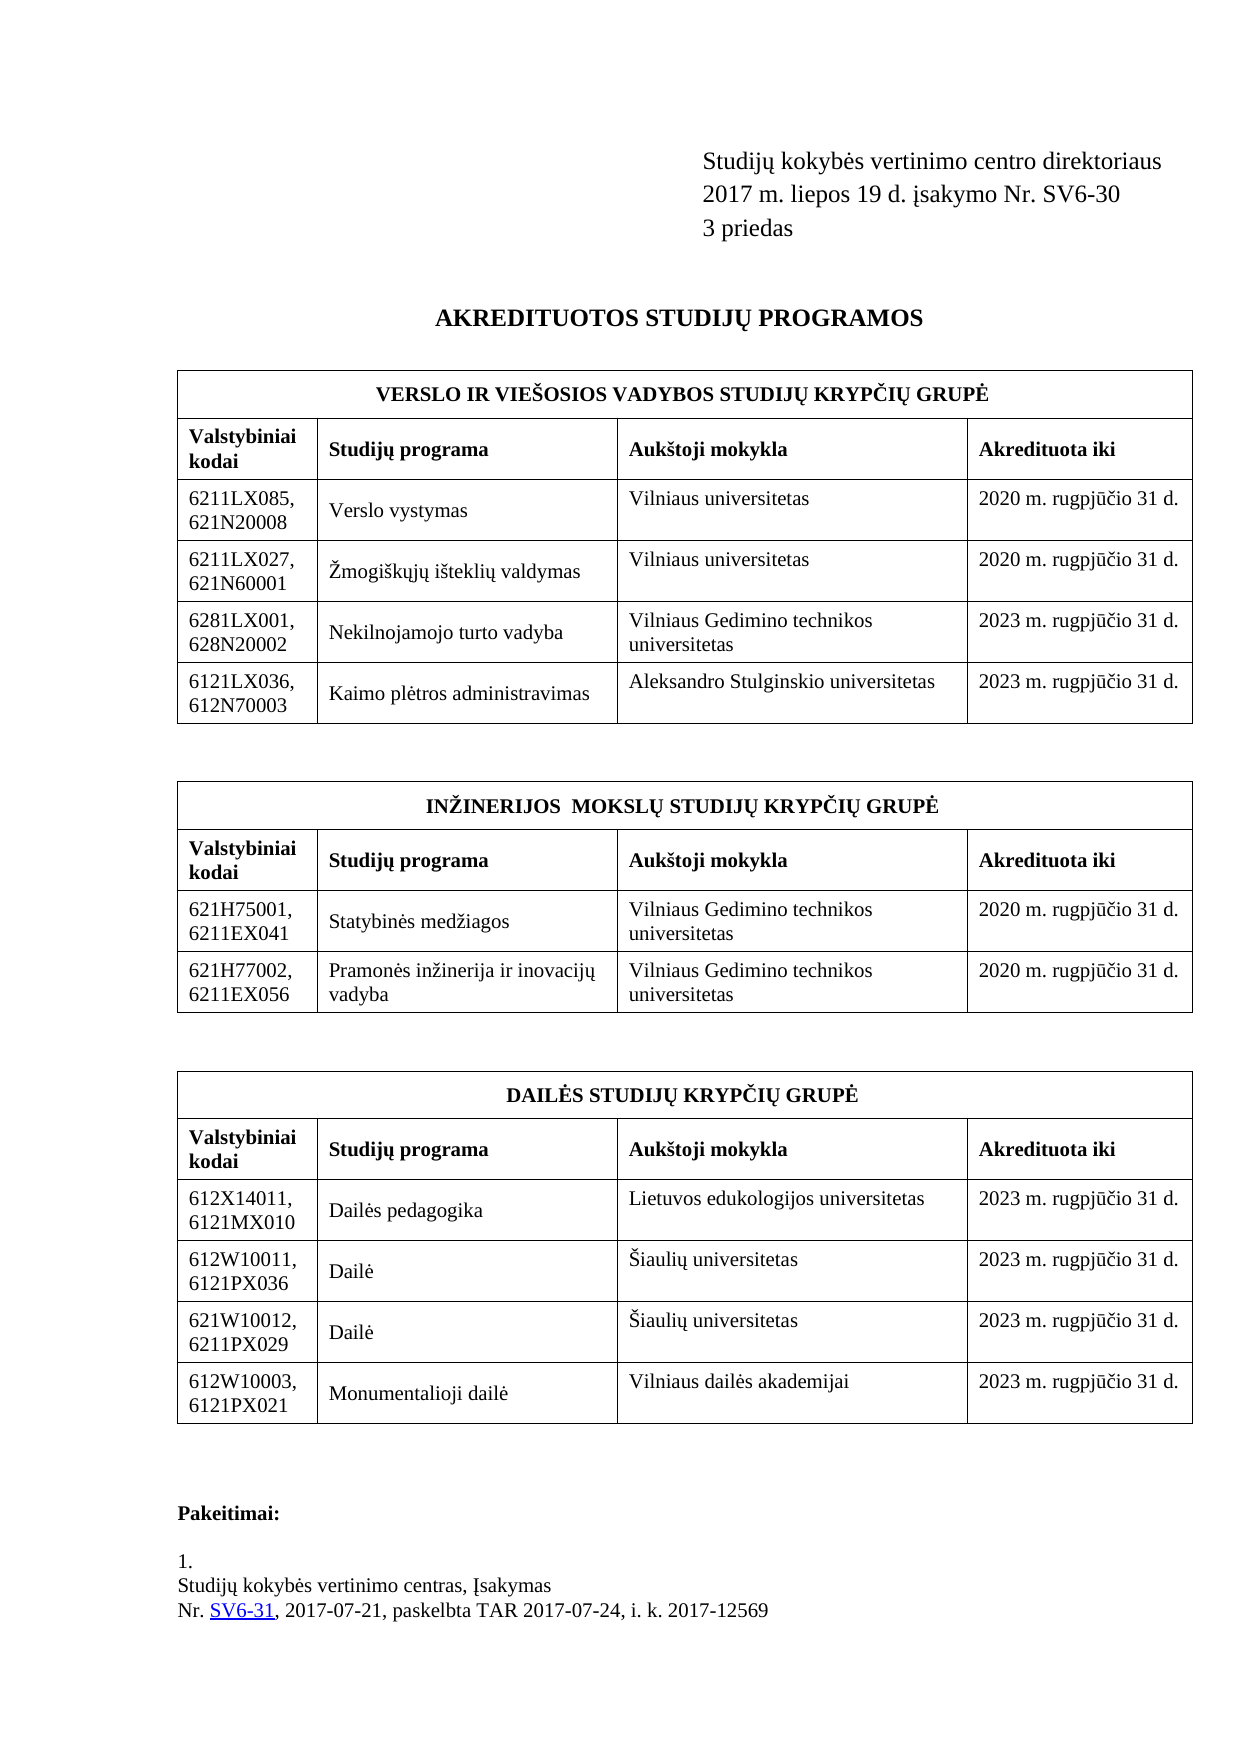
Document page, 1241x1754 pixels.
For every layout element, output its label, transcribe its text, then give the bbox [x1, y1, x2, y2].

table_cell Aukštoji mokykla [618, 1119, 967, 1179]
table_cell 2023 m. rugpjūčio 31 d. [968, 1363, 1192, 1423]
table_cell 2020 m. rugpjūčio 31 d. [968, 480, 1192, 539]
text AKREDITUOTOS STUDIJŲ PROGRAMOS [177, 303, 1181, 332]
table_cell 621W10012, 6211PX029 [178, 1302, 317, 1362]
table_cell Akredituota iki [968, 419, 1192, 478]
table_cell Verslo vystymas [318, 480, 617, 539]
table_cell 2023 m. rugpjūčio 31 d. [968, 1302, 1192, 1362]
table_cell 6211LX085, 621N20008 [178, 480, 317, 539]
table_cell Vilniaus universitetas [618, 541, 967, 601]
text Nr. SV6-31, 2017-07-21, paskelbta TAR 2017-07-24, i. k. 2017-12569 [177, 1597, 1181, 1622]
table_cell Šiaulių universitetas [618, 1302, 967, 1362]
table_cell 2020 m. rugpjūčio 31 d. [968, 891, 1192, 951]
table_cell Vilniaus Gedimino technikos universitetas [618, 891, 967, 951]
table_cell 6121LX036, 612N70003 [178, 663, 317, 723]
table_cell 612W10011, 6121PX036 [178, 1241, 317, 1301]
table_cell Studijų programa [318, 830, 617, 890]
table_cell 2020 m. rugpjūčio 31 d. [968, 541, 1192, 601]
text 1. [177, 1549, 1181, 1573]
table_cell 612X14011, 6121MX010 [178, 1180, 317, 1240]
table_cell Dailės pedagogika [318, 1180, 617, 1240]
table_cell 2023 m. rugpjūčio 31 d. [968, 1241, 1192, 1301]
table_cell Studijų programa [318, 419, 617, 478]
table_cell 2020 m. rugpjūčio 31 d. [968, 952, 1192, 1012]
table_cell Studijų programa [318, 1119, 617, 1179]
table_cell Akredituota iki [968, 830, 1192, 890]
table_cell 2023 m. rugpjūčio 31 d. [968, 663, 1192, 723]
text Pakeitimai: [177, 1501, 1181, 1525]
table_cell Nekilnojamojo turto vadyba [318, 602, 617, 662]
table_cell 612W10003, 6121PX021 [178, 1363, 317, 1423]
table_cell Dailė [318, 1241, 617, 1301]
table_cell Pramonės inžinerija ir inovacijų vadyba [318, 952, 617, 1012]
table_cell Statybinės medžiagos [318, 891, 617, 951]
table_cell Akredituota iki [968, 1119, 1192, 1179]
table_cell Žmogiškųjų išteklių valdymas [318, 541, 617, 601]
table_cell 2023 m. rugpjūčio 31 d. [968, 1180, 1192, 1240]
table_cell 621H75001, 6211EX041 [178, 891, 317, 951]
text 3 priedas [702, 213, 1181, 242]
table_header DAILĖS studijų krypčių grupė [178, 1072, 1192, 1118]
text 2017 m. liepos 19 d. įsakymo Nr. SV6-30 [702, 179, 1181, 208]
table_cell Vilniaus Gedimino technikos universitetas [618, 602, 967, 662]
table_cell Šiaulių universitetas [618, 1241, 967, 1301]
table_cell Valstybiniai kodai [178, 1119, 317, 1179]
text Studijų kokybės vertinimo centras, Įsakymas [177, 1573, 1181, 1597]
text Studijų kokybės vertinimo centro direktoriaus [702, 146, 1181, 175]
table_header VERSLO IR VIEŠOSIOS VADYBOS studijų krypčių grupė [178, 371, 1192, 417]
table_cell 6281LX001, 628N20002 [178, 602, 317, 662]
table_cell Aleksandro Stulginskio universitetas [618, 663, 967, 723]
table_cell Aukštoji mokykla [618, 830, 967, 890]
table_cell Lietuvos edukologijos universitetas [618, 1180, 967, 1240]
table_cell 621H77002, 6211EX056 [178, 952, 317, 1012]
table_cell Vilniaus dailės akademijai [618, 1363, 967, 1423]
table_cell Valstybiniai kodai [178, 830, 317, 890]
table_cell Aukštoji mokykla [618, 419, 967, 478]
table_cell Kaimo plėtros administravimas [318, 663, 617, 723]
table_cell 2023 m. rugpjūčio 31 d. [968, 602, 1192, 662]
table_cell Monumentalioji dailė [318, 1363, 617, 1423]
table_cell Vilniaus universitetas [618, 480, 967, 539]
table_cell 6211LX027, 621N60001 [178, 541, 317, 601]
table_cell Vilniaus Gedimino technikos universitetas [618, 952, 967, 1012]
table_header inžinerijos mokslų studijų krypčių grupė [178, 782, 1192, 829]
table_cell Valstybiniai kodai [178, 419, 317, 478]
table_cell Dailė [318, 1302, 617, 1362]
